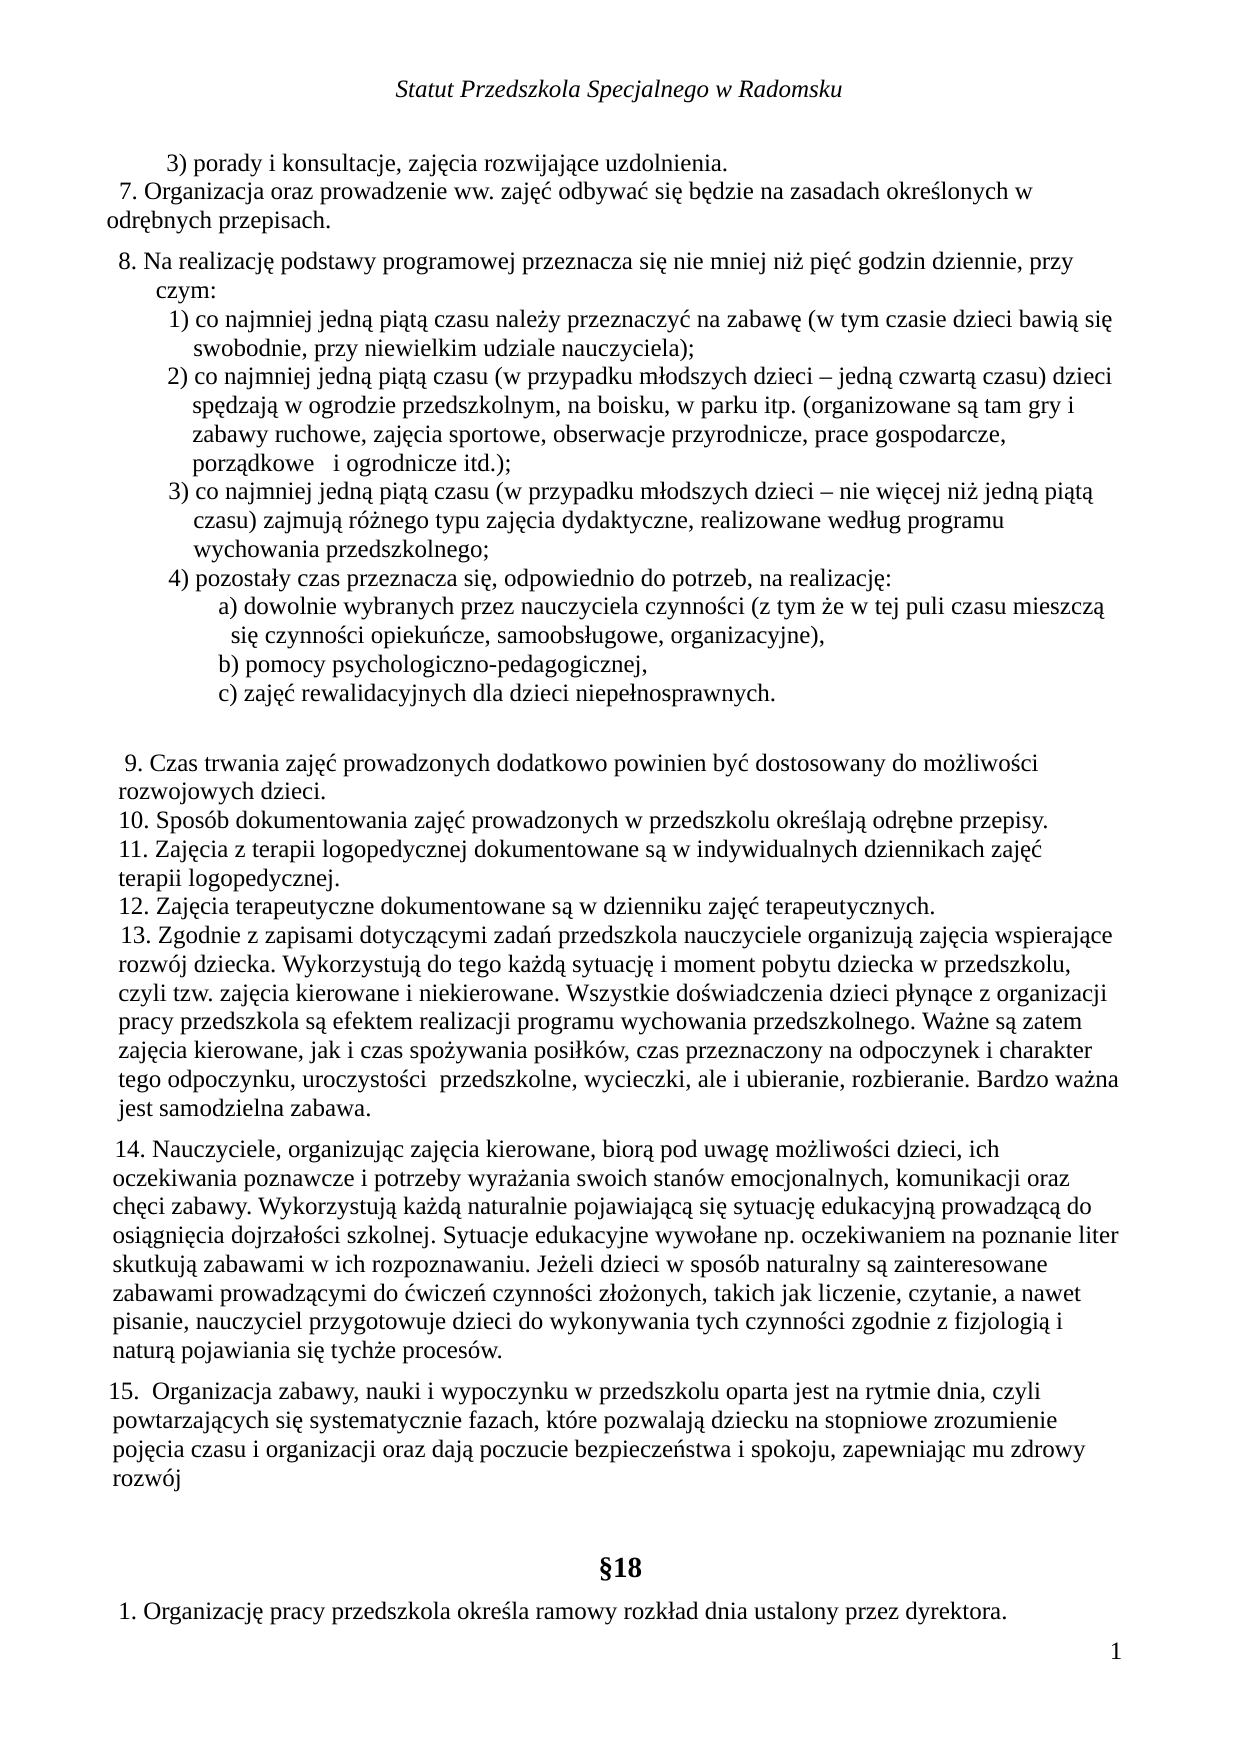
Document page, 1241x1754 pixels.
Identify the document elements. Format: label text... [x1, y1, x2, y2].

text 2) co najmniej jedną piątą czasu (w przypadku młodszych dzieci – jedną czwartą czasu) dzieci [136, 361, 1122, 390]
text czasu) zajmują różnego typu zajęcia dydaktyczne, realizowane według programu [118, 505, 1122, 534]
text się czynności opiekuńcze, samoobsługowe, organizacyjne), [118, 620, 1122, 649]
text 7. Organizacja oraz prowadzenie ww. zajęć odbywać się będzie na zasadach określonych w odrębnych przepisach. [106, 176, 1122, 234]
text b) pomocy psychologiczno-pedagogicznej, [118, 649, 1122, 678]
text swobodnie, przy niewielkim udziale nauczyciela); [118, 333, 1122, 361]
text 1) co najmniej jedną piątą czasu należy przeznaczyć na zabawę (w tym czasie dzieci bawią się [118, 304, 1122, 333]
text 4) pozostały czas przeznacza się, odpowiednio do potrzeb, na realizację: [118, 563, 1122, 591]
text 8. Na realizację podstawy programowej przeznacza się nie mniej niż pięć godzin dziennie, przy czym: [118, 246, 1122, 304]
text 3) porady i konsultacje, zajęcia rozwijające uzdolnienia. [153, 148, 1122, 176]
text wychowania przedszkolnego; [118, 534, 1122, 563]
text 14. Nauczyciele, organizując zajęcia kierowane, biorą pod uwagę możliwości dzieci, ich oczekiwania poznawcze i potrzeby wyrażania swoich stanów emocjonalnych, komunikacji oraz chęci zabawy. Wykorzystują każdą naturalnie pojawiającą się sytuację edukacyjną prowadzącą do osiągnięcia dojrzałości szkolnej. Sytuacje edukacyjne wywołane np. oczekiwaniem na poznanie liter skutkują zabawami w ich rozpoznawaniu. Jeżeli dzieci w sposób naturalny są zainteresowane zabawami prowadzącymi do ćwiczeń czynności złożonych, takich jak liczenie, czytanie, a nawet pisanie, nauczyciel przygotowuje dzieci do wykonywania tych czynności zgodnie z fizjologią i naturą pojawiania się tychże procesów. [77, 1134, 1122, 1364]
text 12. Zajęcia terapeutyczne dokumentowane są w dzienniku zajęć terapeutycznych. [118, 891, 1122, 920]
text rozwojowych dzieci. [118, 776, 1122, 805]
text porządkowe i ogrodnicze itd.); [136, 448, 1122, 476]
text terapii logopedycznej. [118, 863, 1122, 891]
text 3) co najmniej jedną piątą czasu (w przypadku młodszych dzieci – nie więcej niż jedną piątą [118, 476, 1122, 505]
text 13. Zgodnie z zapisami dotyczącymi zadań przedszkola nauczyciele organizują zajęcia wspierające rozwój dziecka. Wykorzystują do tego każdą sytuację i moment pobytu dziecka w przedszkolu, czyli tzw. zajęcia kierowane i niekierowane. Wszystkie doświadczenia dzieci płynące z organizacji pracy przedszkola są efektem realizacji programu wychowania przedszkolnego. Ważne są zatem zajęcia kierowane, jak i czas spożywania posiłków, czas przeznaczony na odpoczynek i charakter tego odpoczynku, uroczystości przedszkolne, wycieczki, ale i ubieranie, rozbieranie. Bardzo ważna jest samodzielna zabawa. [83, 920, 1122, 1121]
text spędzają w ogrodzie przedszkolnym, na boisku, w parku itp. (organizowane są tam gry i [136, 390, 1122, 419]
text 10. Sposób dokumentowania zajęć prowadzonych w przedszkolu określają odrębne przepisy. [118, 805, 1122, 834]
text 11. Zajęcia z terapii logopedycznej dokumentowane są w indywidualnych dziennikach zajęć [118, 834, 1122, 863]
text 9. Czas trwania zajęć prowadzonych dodatkowo powinien być dostosowany do możliwości [118, 748, 1122, 776]
text §18 [118, 1550, 1122, 1583]
text a) dowolnie wybranych przez nauczyciela czynności (z tym że w tej puli czasu mieszczą [118, 591, 1122, 620]
text c) zajęć rewalidacyjnych dla dzieci niepełnosprawnych. [118, 678, 1122, 706]
text 15. Organizacja zabawy, nauki i wypoczynku w przedszkolu oparta jest na rytmie dnia, czyli powtarzających się systematycznie fazach, które pozwalają dziecku na stopniowe zrozumienie pojęcia czasu i organizacji oraz dają poczucie bezpieczeństwa i spokoju, zapewniając mu zdrowy rozwój [77, 1376, 1122, 1491]
text zabawy ruchowe, zajęcia sportowe, obserwacje przyrodnicze, prace gospodarcze, [136, 419, 1122, 448]
text 1. Organizację pracy przedszkola określa ramowy rozkład dnia ustalony przez dyrektora. [118, 1596, 1122, 1625]
